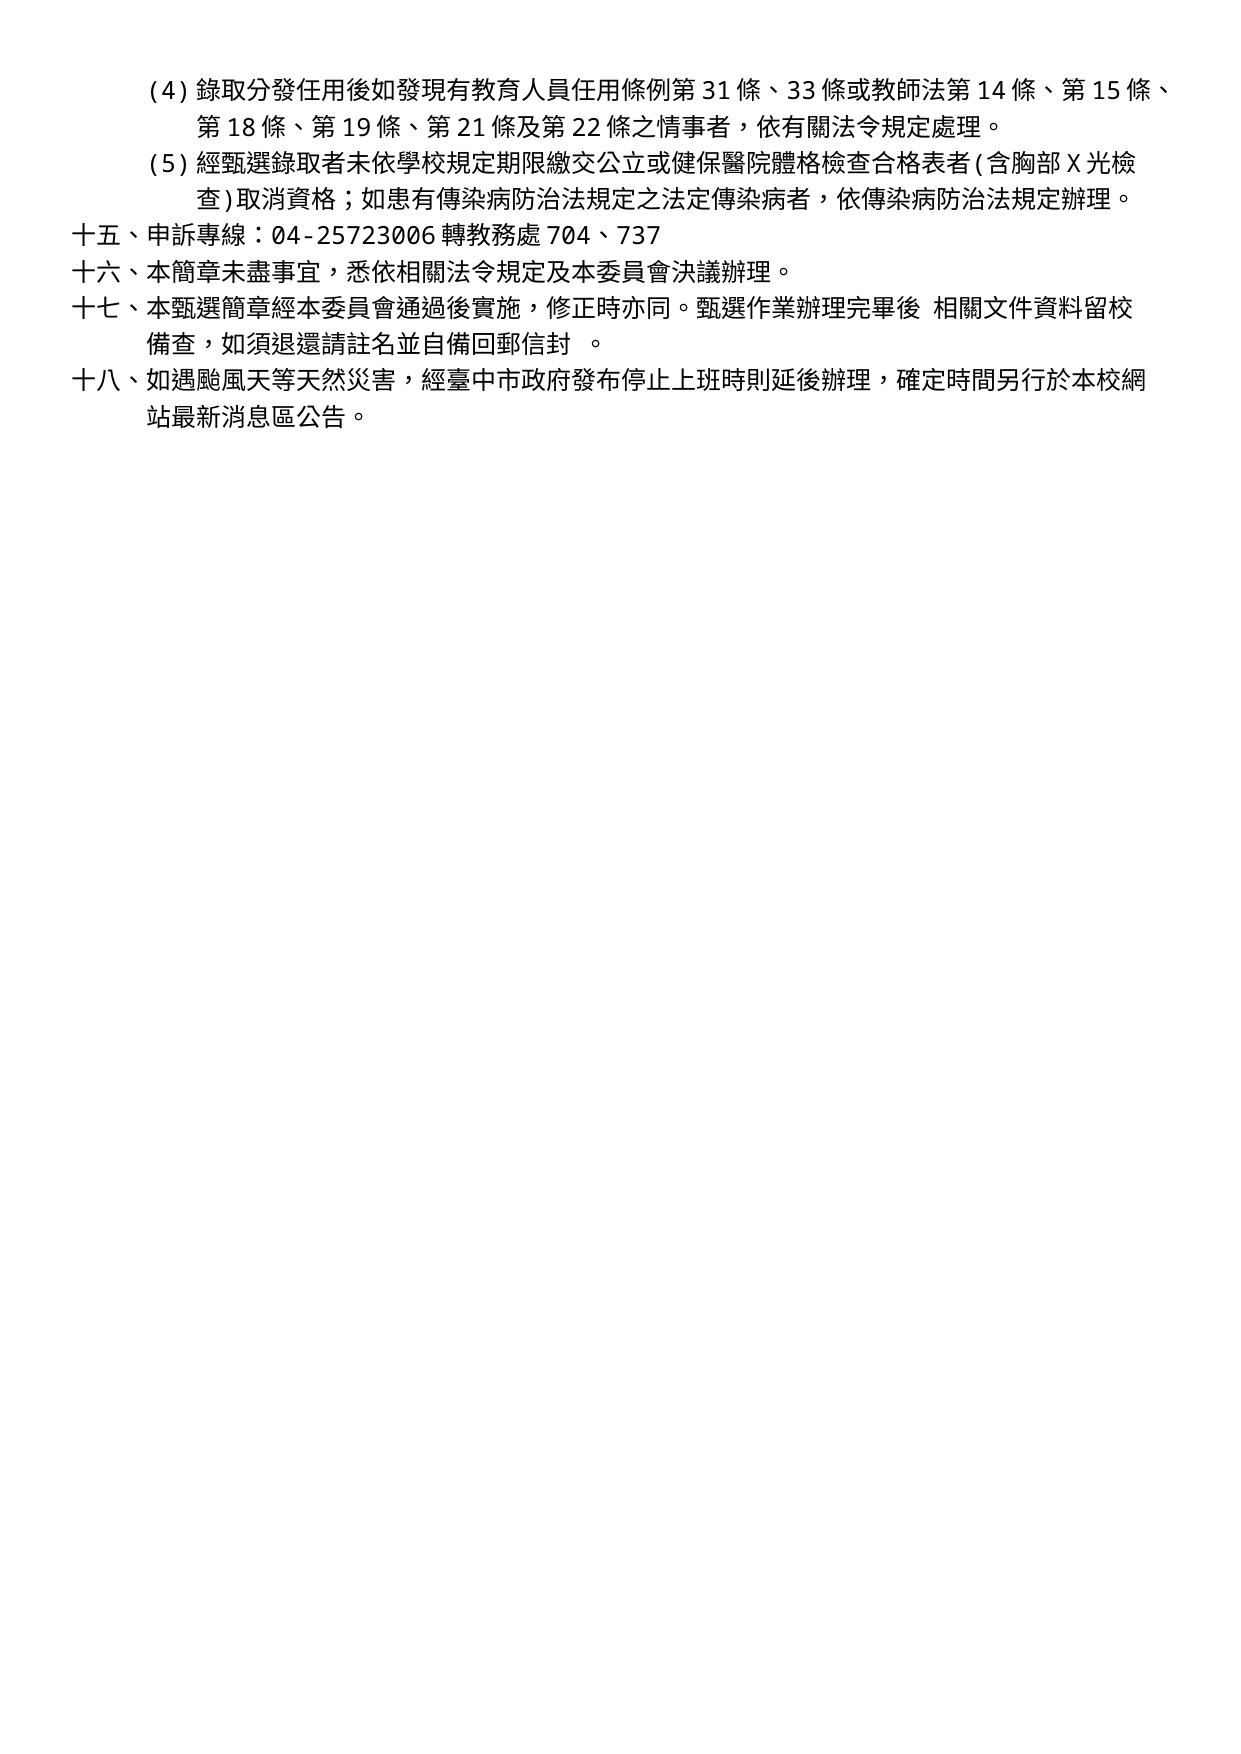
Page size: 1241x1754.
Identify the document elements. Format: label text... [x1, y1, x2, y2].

text 十八、如遇颱風天等天然災害，經臺中市政府發布停止上班時則延後辦理，確定時間另行於本校網 [71, 361, 1169, 397]
text 備查，如須退還請註名並自備回郵信封 。 [71, 324, 1169, 361]
text 站最新消息區公告。 [71, 397, 1169, 433]
text 十六、本簡章未盡事宜，悉依相關法令規定及本委員會決議辦理。 [71, 252, 1169, 288]
list 錄取分發任用後如發現有教育人員任用條例第31條、33條或教師法第14條、第15條、第18條、第19條、第21條及第22條之情事者，依有關法令規定處理。 [146, 71, 1169, 143]
text 十七、本甄選簡章經本委員會通過後實施，修正時亦同。甄選作業辦理完畢後 相關文件資料留校 [71, 288, 1169, 324]
text 十五、申訴專線：04-25723006轉教務處704、737 [71, 216, 1169, 252]
list 經甄選錄取者未依學校規定期限繳交公立或健保醫院體格檢查合格表者(含胸部X光檢查)取消資格；如患有傳染病防治法規定之法定傳染病者，依傳染病防治法規定辦理。 [146, 143, 1169, 216]
